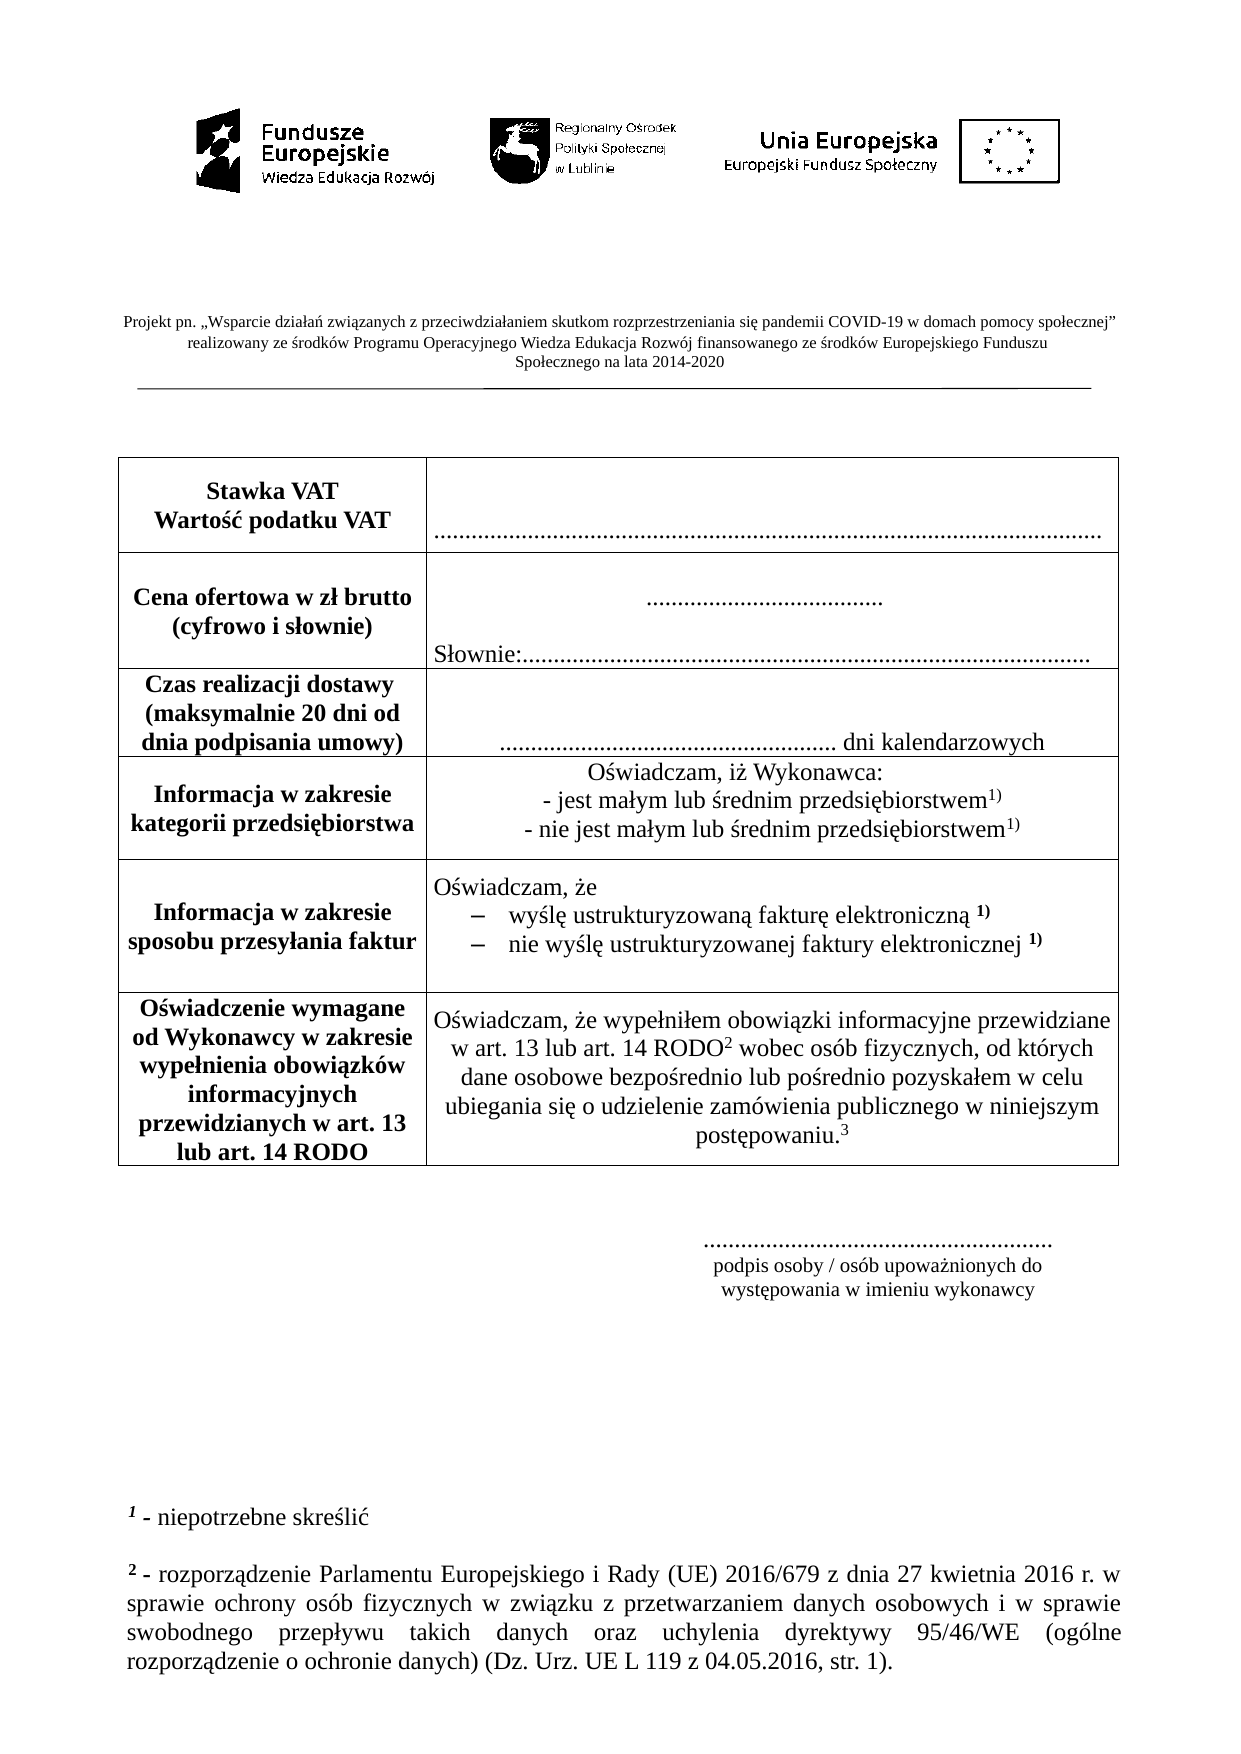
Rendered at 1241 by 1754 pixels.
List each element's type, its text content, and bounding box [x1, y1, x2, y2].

table_cell Stawka VAT Wartość podatku VAT [119, 458, 426, 552]
table_cell Cena ofertowa w zł brutto (cyfrowo i słownie) [119, 553, 426, 668]
text podpis osoby / osób upoważnionych do [560, 1253, 1122, 1277]
table_cell ...................................................... dni kalendarzowych [427, 669, 1118, 756]
text ........................................................ [560, 1224, 1122, 1253]
table_cell Oświadczam, iż Wykonawca: - jest małym lub średnim przedsiębiorstwem1) - nie jest małym lub średnim przedsiębiorstwem1) [427, 757, 1118, 859]
table_cell Oświadczam, że wyślę ustrukturyzowaną fakturę elektroniczną 1) nie wyślę ustrukturyzowanej faktury elektronicznej 1) [427, 860, 1118, 992]
text 1 - niepotrzebne skreślić [127, 1502, 1122, 1531]
table_cell Informacja w zakresie kategorii przedsiębiorstwa [119, 757, 426, 859]
table_cell Informacja w zakresie sposobu przesyłania faktur [119, 860, 426, 992]
text 2 - rozporządzenie Parlamentu Europejskiego i Rady (UE) 2016/679 z dnia 27 kwietnia 2016 r. w sprawie ochrony osób fizycznych w związku z przetwarzaniem danych osobowych i w sprawie swobodnego przepływu takich danych oraz uchylenia dyrektywy 95/46/WE (ogólne rozporządzenie o ochronie danych) (Dz. Urz. UE L 119 z 04.05.2016, str. 1). [127, 1559, 1122, 1674]
text występowania w imieniu wykonawcy [560, 1277, 1122, 1301]
table_cell ...................................... Słownie:........................................................................................... [427, 553, 1118, 668]
table_cell ........................................................................................................... [427, 458, 1118, 552]
table_cell Czas realizacji dostawy (maksymalnie 20 dni od dnia podpisania umowy) [119, 669, 426, 756]
table_cell Oświadczam, że wypełniłem obowiązki informacyjne przewidziane w art. 13 lub art. 14 RODO2 wobec osób fizycznych, od których dane osobowe bezpośrednio lub pośrednio pozyskałem w celu ubiegania się o udzielenie zamówienia publicznego w niniejszym postępowaniu.3 [427, 993, 1118, 1165]
table_cell Oświadczenie wymagane od Wykonawcy w zakresie wypełnienia obowiązków informacyjnych przewidzianych w art. 13 lub art. 14 RODO [119, 993, 426, 1165]
